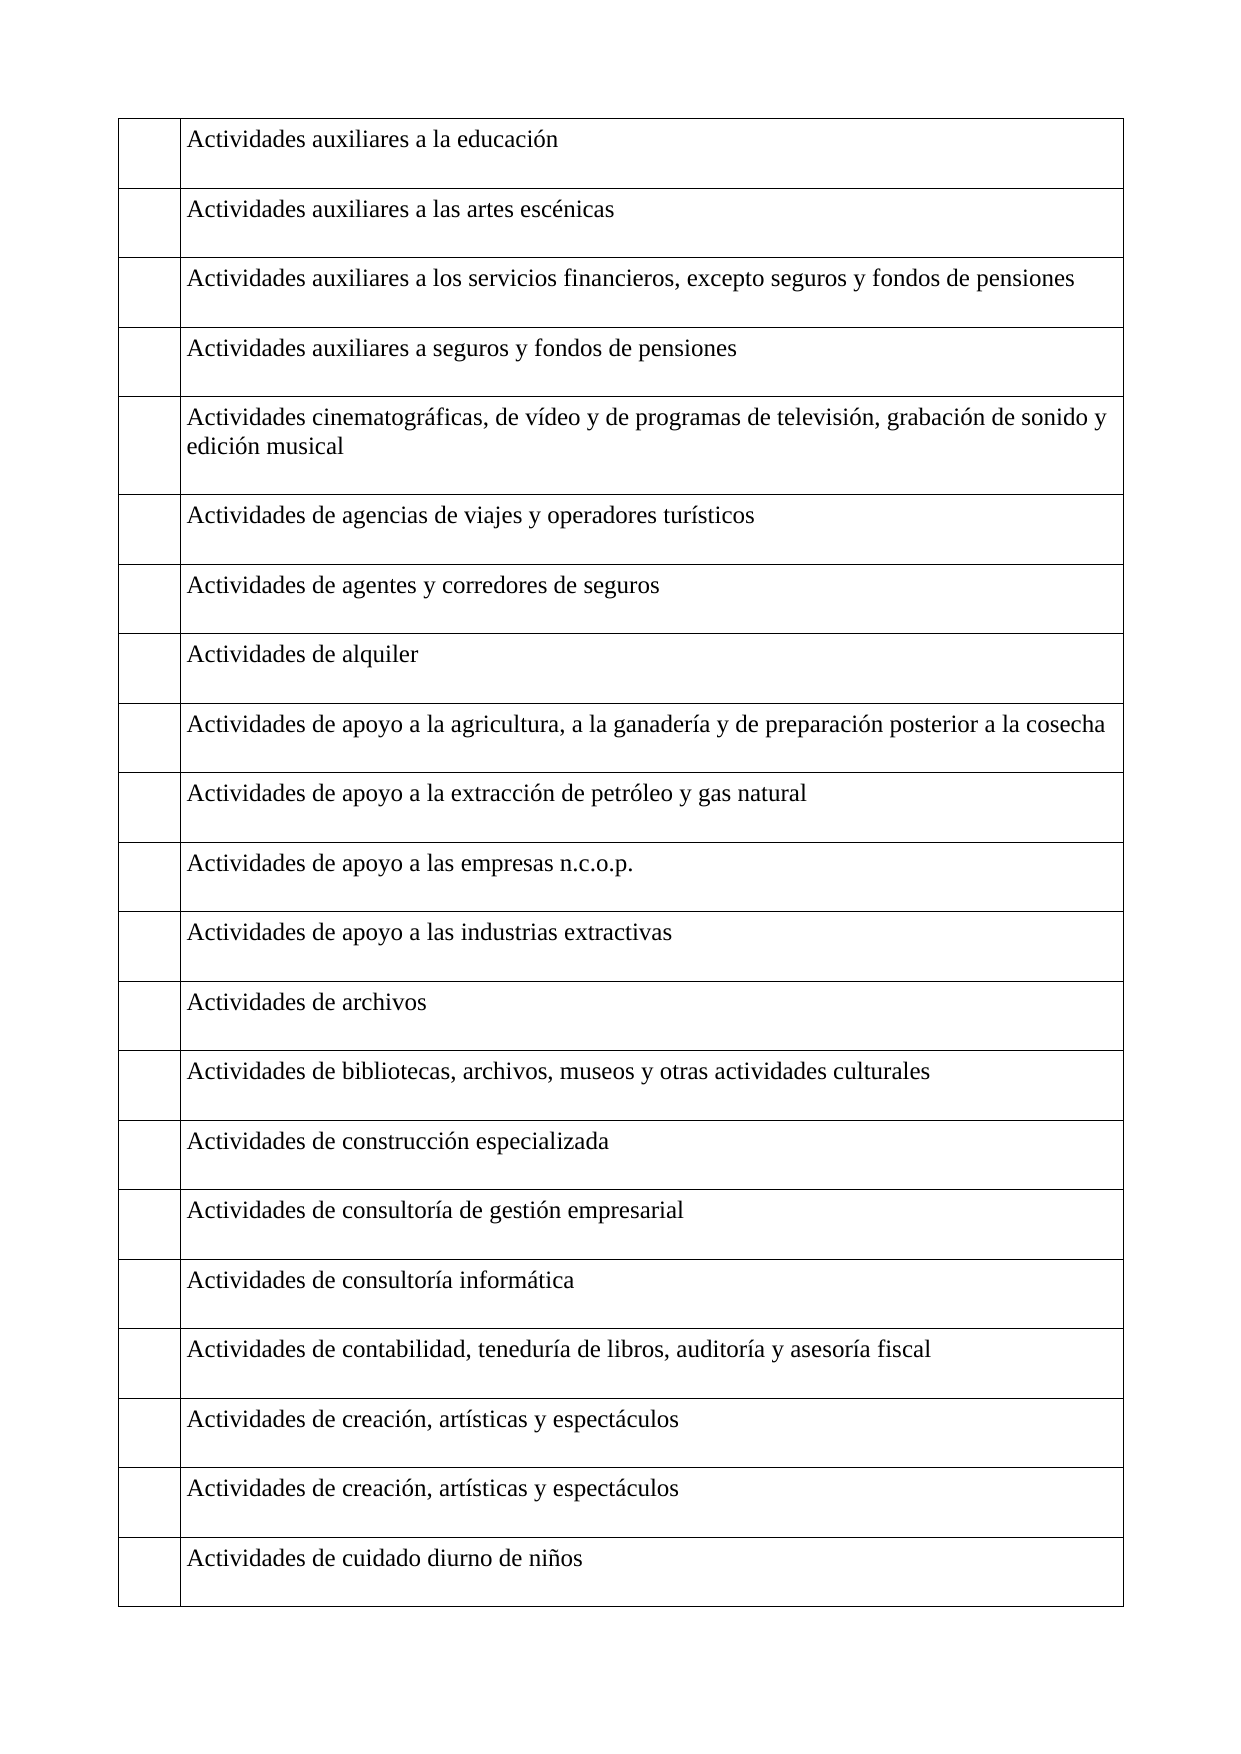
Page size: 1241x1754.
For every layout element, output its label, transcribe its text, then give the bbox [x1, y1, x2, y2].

table_cell [119, 119, 180, 188]
table_cell [119, 397, 180, 494]
table_cell [119, 1051, 180, 1119]
table_cell Actividades de cuidado diurno de niños [181, 1538, 1123, 1606]
table_cell [119, 1190, 180, 1258]
table_cell [119, 1260, 180, 1328]
table_cell [119, 1538, 180, 1606]
table_cell [119, 982, 180, 1050]
table_cell Actividades de alquiler [181, 634, 1123, 703]
table_cell Actividades de contabilidad, teneduría de libros, auditoría y asesoría fiscal [181, 1329, 1123, 1397]
table_cell [119, 704, 180, 772]
table_cell [119, 189, 180, 257]
table_cell Actividades de creación, artísticas y espectáculos [181, 1468, 1123, 1536]
table_cell [119, 1399, 180, 1467]
table_cell Actividades auxiliares a seguros y fondos de pensiones [181, 328, 1123, 396]
table_cell Actividades de agencias de viajes y operadores turísticos [181, 495, 1123, 564]
table_cell [119, 328, 180, 396]
table_cell [119, 1468, 180, 1536]
table_cell [119, 773, 180, 842]
table_cell [119, 495, 180, 564]
table_cell [119, 912, 180, 981]
table_cell Actividades de bibliotecas, archivos, museos y otras actividades culturales [181, 1051, 1123, 1119]
table_cell Actividades de construcción especializada [181, 1121, 1123, 1189]
table_cell Actividades de apoyo a las industrias extractivas [181, 912, 1123, 981]
table_cell Actividades de apoyo a las empresas n.c.o.p. [181, 843, 1123, 911]
table_cell Actividades de apoyo a la extracción de petróleo y gas natural [181, 773, 1123, 842]
table_cell [119, 1121, 180, 1189]
table_cell Actividades de agentes y corredores de seguros [181, 565, 1123, 633]
table_cell Actividades cinematográficas, de vídeo y de programas de televisión, grabación de sonido y edición musical [181, 397, 1123, 494]
table_cell [119, 565, 180, 633]
table_cell [119, 258, 180, 327]
table_cell Actividades auxiliares a la educación [181, 119, 1123, 188]
table_cell Actividades de apoyo a la agricultura, a la ganadería y de preparación posterior a la cosecha [181, 704, 1123, 772]
table_cell [119, 843, 180, 911]
table_cell Actividades de consultoría de gestión empresarial [181, 1190, 1123, 1258]
table_cell Actividades de creación, artísticas y espectáculos [181, 1399, 1123, 1467]
table_cell Actividades auxiliares a los servicios financieros, excepto seguros y fondos de pensiones [181, 258, 1123, 327]
table_cell [119, 1329, 180, 1397]
table_cell [119, 634, 180, 703]
table_cell Actividades auxiliares a las artes escénicas [181, 189, 1123, 257]
table_cell Actividades de consultoría informática [181, 1260, 1123, 1328]
table_cell Actividades de archivos [181, 982, 1123, 1050]
